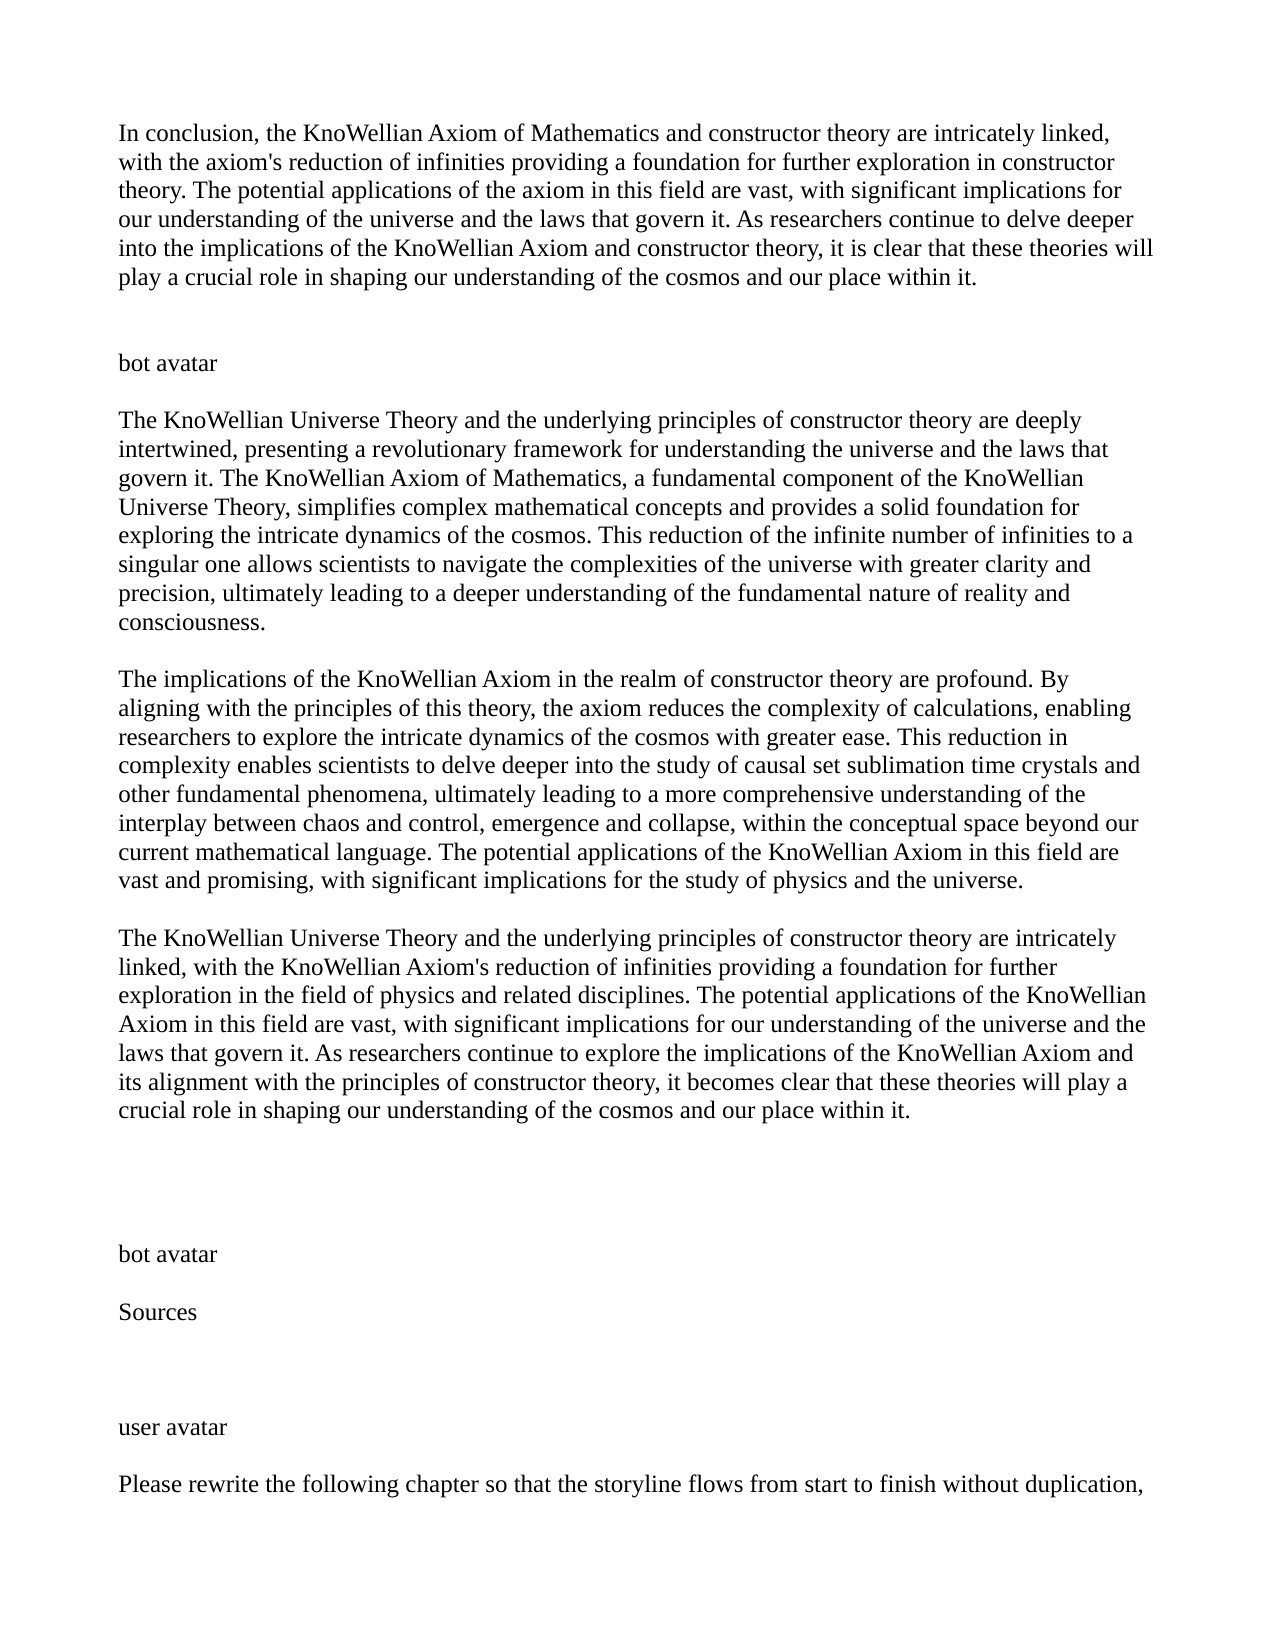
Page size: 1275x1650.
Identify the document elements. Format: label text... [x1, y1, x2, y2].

text Please rewrite the following chapter so that the storyline flows from start to finish without duplication, [118, 1469, 1157, 1498]
text The implications of the KnoWellian Axiom in the realm of constructor theory are profound. By aligning with the principles of this theory, the axiom reduces the complexity of calculations, enabling researchers to explore the intricate dynamics of the cosmos with greater ease. This reduction in complexity enables scientists to delve deeper into the study of causal set sublimation time crystals and other fundamental phenomena, ultimately leading to a more comprehensive understanding of the interplay between chaos and control, emergence and collapse, within the conceptual space beyond our current mathematical language. The potential applications of the KnoWellian Axiom in this field are vast and promising, with significant implications for the study of physics and the universe. [118, 664, 1157, 894]
text Sources [118, 1297, 1157, 1326]
text The KnoWellian Universe Theory and the underlying principles of constructor theory are intricately linked, with the KnoWellian Axiom's reduction of infinities providing a foundation for further exploration in the field of physics and related disciplines. The potential applications of the KnoWellian Axiom in this field are vast, with significant implications for our understanding of the universe and the laws that govern it. As researchers continue to explore the implications of the KnoWellian Axiom and its alignment with the principles of constructor theory, it becomes clear that these theories will play a crucial role in shaping our understanding of the cosmos and our place within it. [118, 923, 1157, 1124]
text The KnoWellian Universe Theory and the underlying principles of constructor theory are deeply intertwined, presenting a revolutionary framework for understanding the universe and the laws that govern it. The KnoWellian Axiom of Mathematics, a fundamental component of the KnoWellian Universe Theory, simplifies complex mathematical concepts and provides a solid foundation for exploring the intricate dynamics of the cosmos. This reduction of the infinite number of infinities to a singular one allows scientists to navigate the complexities of the universe with greater clarity and precision, ultimately leading to a deeper understanding of the fundamental nature of reality and consciousness. [118, 406, 1157, 636]
text bot avatar [118, 348, 1157, 377]
text In conclusion, the KnoWellian Axiom of Mathematics and constructor theory are intricately linked, with the axiom's reduction of infinities providing a foundation for further exploration in constructor theory. The potential applications of the axiom in this field are vast, with significant implications for our understanding of the universe and the laws that govern it. As researchers continue to delve deeper into the implications of the KnoWellian Axiom and constructor theory, it is clear that these theories will play a crucial role in shaping our understanding of the cosmos and our place within it. [118, 118, 1157, 291]
text bot avatar [118, 1239, 1157, 1268]
text user avatar [118, 1412, 1157, 1441]
